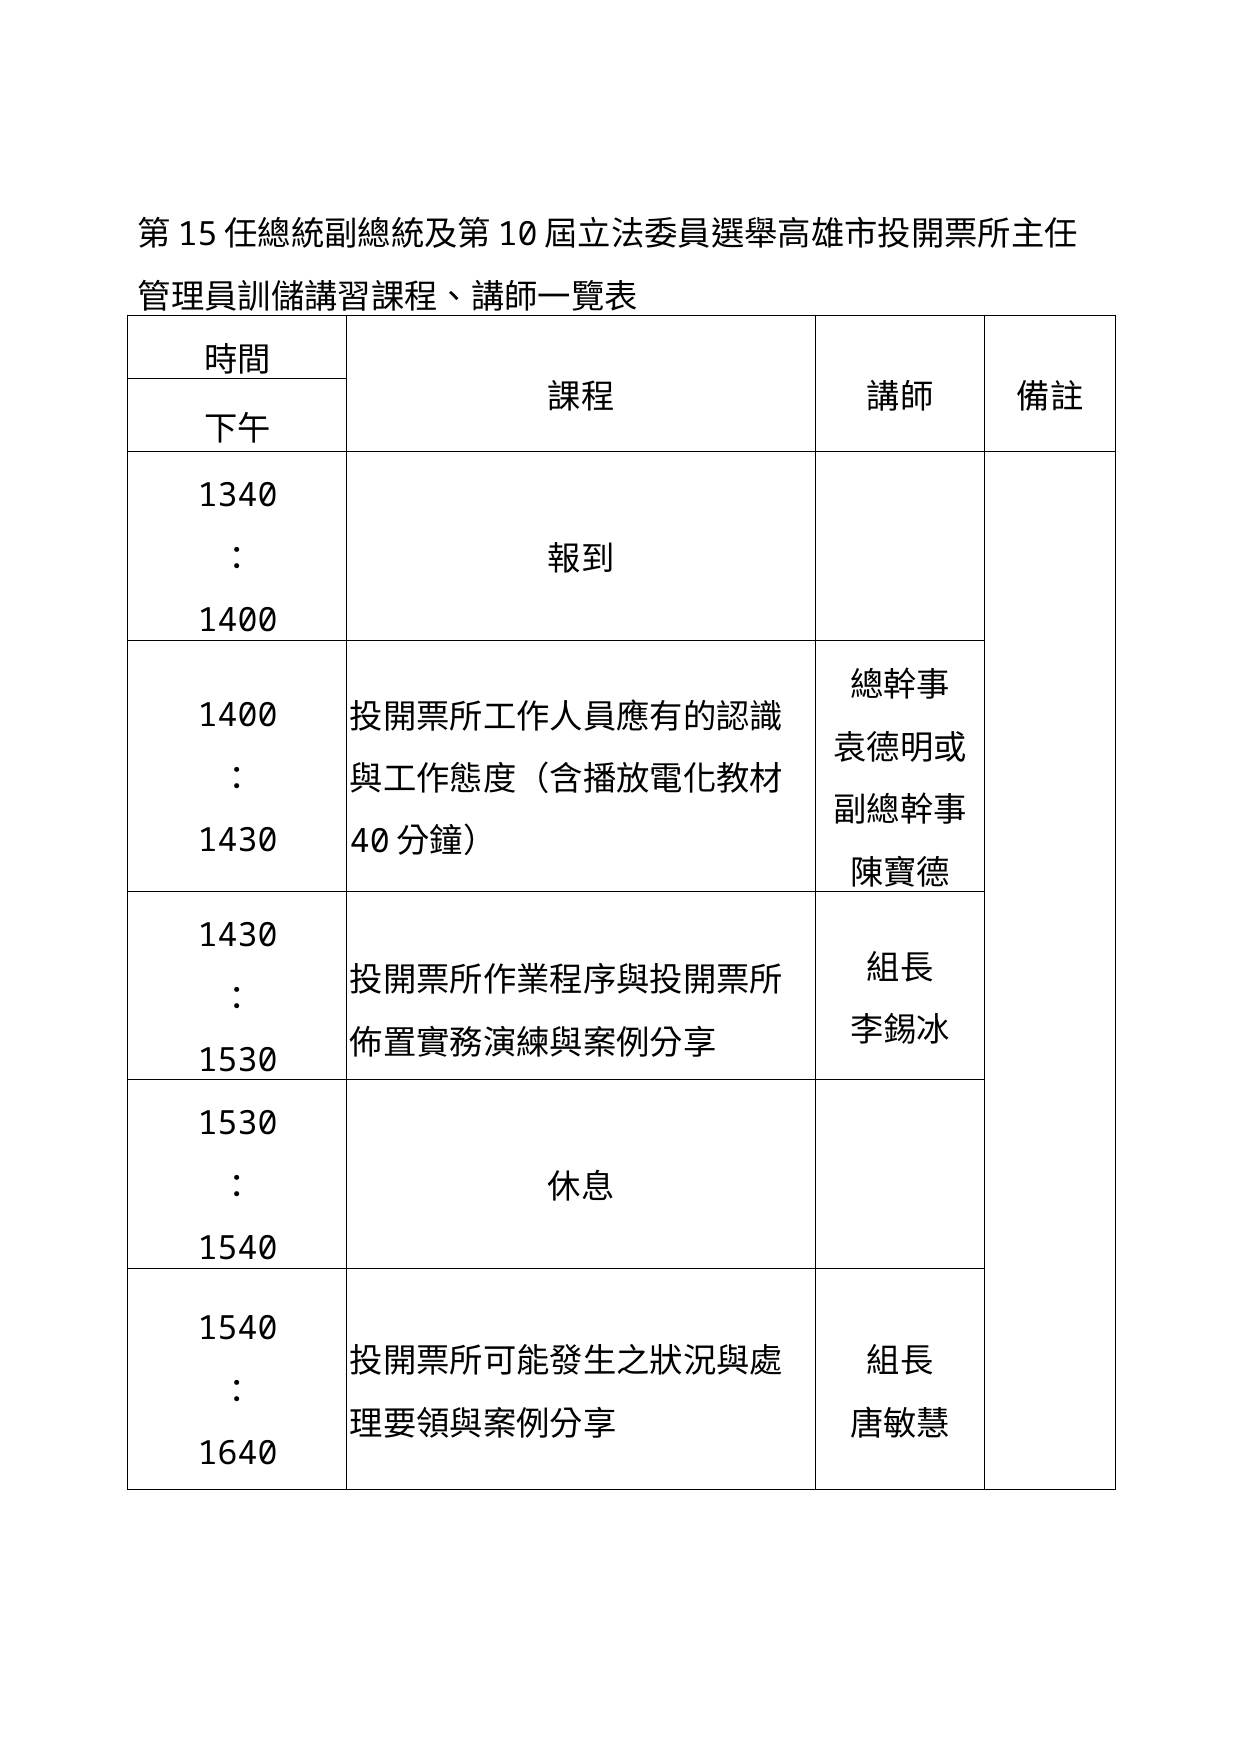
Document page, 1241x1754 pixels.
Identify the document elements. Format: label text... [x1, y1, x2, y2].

table_cell 1430 ： 1530 [128, 892, 346, 1079]
table_cell 休息 [347, 1080, 815, 1268]
table_cell 下午 [128, 379, 346, 451]
table_cell 投開票所可能發生之狀況與處理要領與案例分享 [347, 1269, 815, 1489]
text 第15任總統副總統及第10屆立法委員選舉高雄市投開票所主任管理員訓儲講習課程、講師一覽表 [137, 189, 1106, 314]
table_header 講師 [816, 316, 984, 451]
table_cell [816, 1080, 984, 1268]
table_cell 1530 ： 1540 [128, 1080, 346, 1268]
table_cell 1400 ： 1430 [128, 641, 346, 891]
table_cell [985, 452, 1115, 1489]
table_cell 投開票所工作人員應有的認識與工作態度（含播放電化教材40分鐘） [347, 641, 815, 891]
table_header 課程 [347, 316, 815, 451]
table_cell 總幹事 袁德明或 副總幹事 陳寶德 [816, 641, 984, 891]
table_cell 投開票所作業程序與投開票所佈置實務演練與案例分享 [347, 892, 815, 1079]
table_header 時間 [128, 316, 346, 378]
table_cell 1540 ： 1640 [128, 1269, 346, 1489]
table_cell 組長 唐敏慧 [816, 1269, 984, 1489]
table_cell 1340 ： 1400 [128, 452, 346, 639]
table_cell 報到 [347, 452, 815, 639]
table_cell 組長 李錫冰 [816, 892, 984, 1079]
table_cell [816, 452, 984, 639]
table_header 備註 [985, 316, 1115, 451]
